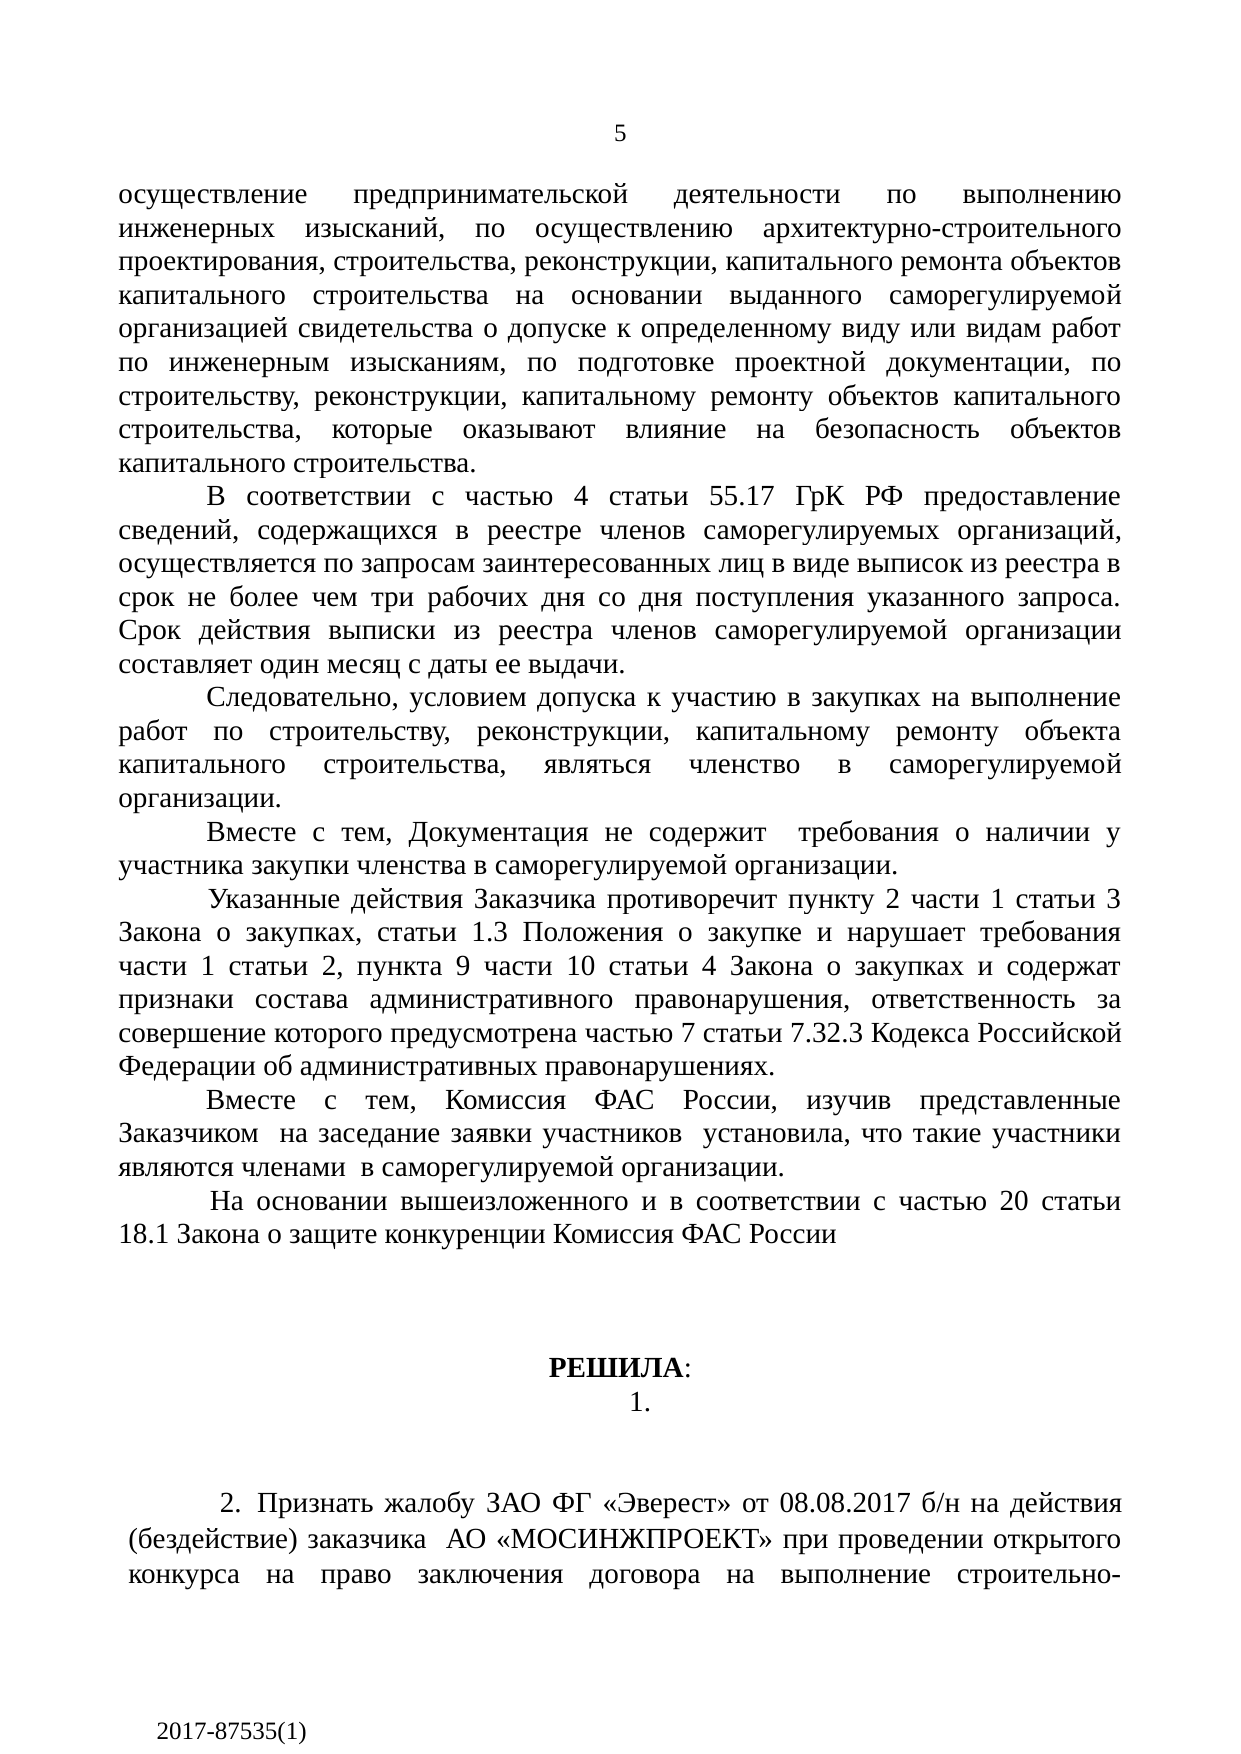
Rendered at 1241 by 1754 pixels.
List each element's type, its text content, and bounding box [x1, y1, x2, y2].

text Следовательно, условием допуска к участию в закупках на выполнение работ по строительству, реконструкции, капитальному ремонту объекта капитального строительства, являться членство в саморегулируемой организации. [118, 679, 1122, 814]
list РЕШИЛА: [118, 1350, 1122, 1384]
text В соответствии с частью 4 статьи 55.17 ГрК РФ предоставление сведений, содержащихся в реестре членов саморегулируемых организаций, осуществляется по запросам заинтересованных лиц в виде выписок из реестра в срок не более чем три рабочих дня со дня поступления указанного запроса. Срок действия выписки из реестра членов саморегулируемой организации составляет один месяц с даты ее выдачи. [118, 478, 1122, 679]
text Вместе с тем, Документация не содержит требования о наличии у участника закупки членства в саморегулируемой организации. [118, 814, 1122, 881]
text осуществление предпринимательской деятельности по выполнению инженерных изысканий, по осуществлению архитектурно-строительного проектирования, строительства, реконструкции, капитального ремонта объектов капитального строительства на основании выданного саморегулируемой организацией свидетельства о допуске к определенному виду или видам работ по инженерным изысканиям, по подготовке проектной документации, по строительству, реконструкции, капитальному ремонту объектов капитального строительства, которые оказывают влияние на безопасность объектов капитального строительства. [118, 176, 1122, 478]
list Признать жалобу ЗАО ФГ «Эверест» от 08.08.2017 б/н на действия (бездействие) заказчика АО «МОСИНЖПРОЕКТ» при проведении открытого конкурса на право заключения договора на выполнение строительно- [128, 1484, 1122, 1591]
text На основании вышеизложенного и в соответствии с частью 20 статьи 18.1 Закона о защите конкуренции Комиссия ФАС России [118, 1183, 1122, 1250]
text Вместе с тем, Комиссия ФАС России, изучив представленные Заказчиком на заседание заявки участников установила, что такие участники являются членами в саморегулируемой организации. [118, 1082, 1122, 1183]
text Указанные действия Заказчика противоречит пункту 2 части 1 статьи 3 Закона о закупках, статьи 1.3 Положения о закупке и нарушает требования части 1 статьи 2, пункта 9 части 10 статьи 4 Закона о закупках и содержат признаки состава административного правонарушения, ответственность за совершение которого предусмотрена частью 7 статьи 7.32.3 Кодекса Российской Федерации об административных правонарушениях. [118, 881, 1122, 1082]
